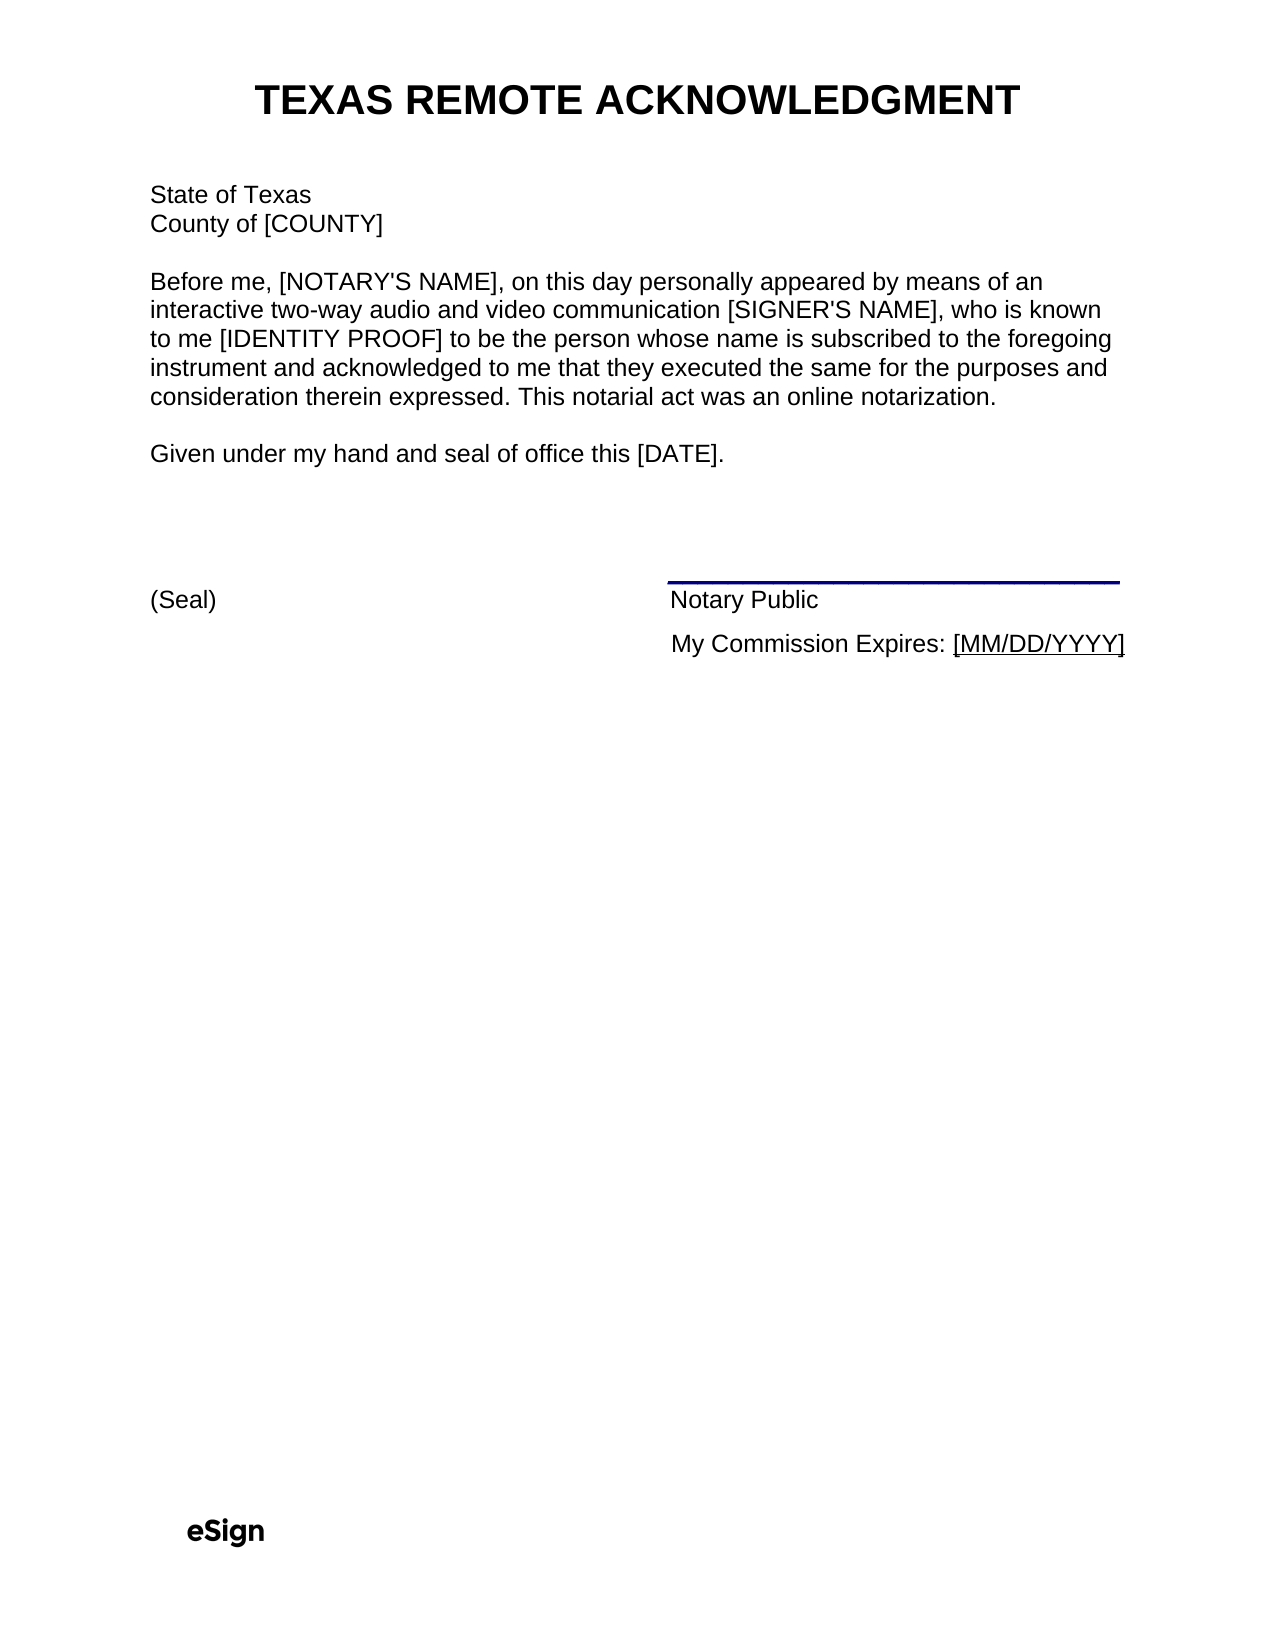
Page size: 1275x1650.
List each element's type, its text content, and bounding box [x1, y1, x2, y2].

title TEXAS REMOTE ACKNOWLEDGMENT [150, 75, 1125, 123]
subtitle My Commission Expires: [MM/DD/YYYY] [150, 628, 1125, 657]
subtitle Given under my hand and seal of office this [DATE]. [150, 410, 1125, 468]
subtitle State of Texas [150, 180, 1125, 209]
text (Seal) Notary Public [150, 585, 1125, 614]
text ______________________________ [150, 554, 1125, 585]
text County of [COUNTY] [150, 209, 1125, 238]
subtitle Before me, [NOTARY'S NAME], on this day personally appeared by means of an interactive two-way audio and video communication [SIGNER'S NAME], who is known to me [IDENTITY PROOF] to be the person whose name is subscribed to the foregoing instrument and acknowledged to me that they executed the same for the purposes and consideration therein expressed. This notarial act was an online notarization. [150, 267, 1125, 410]
